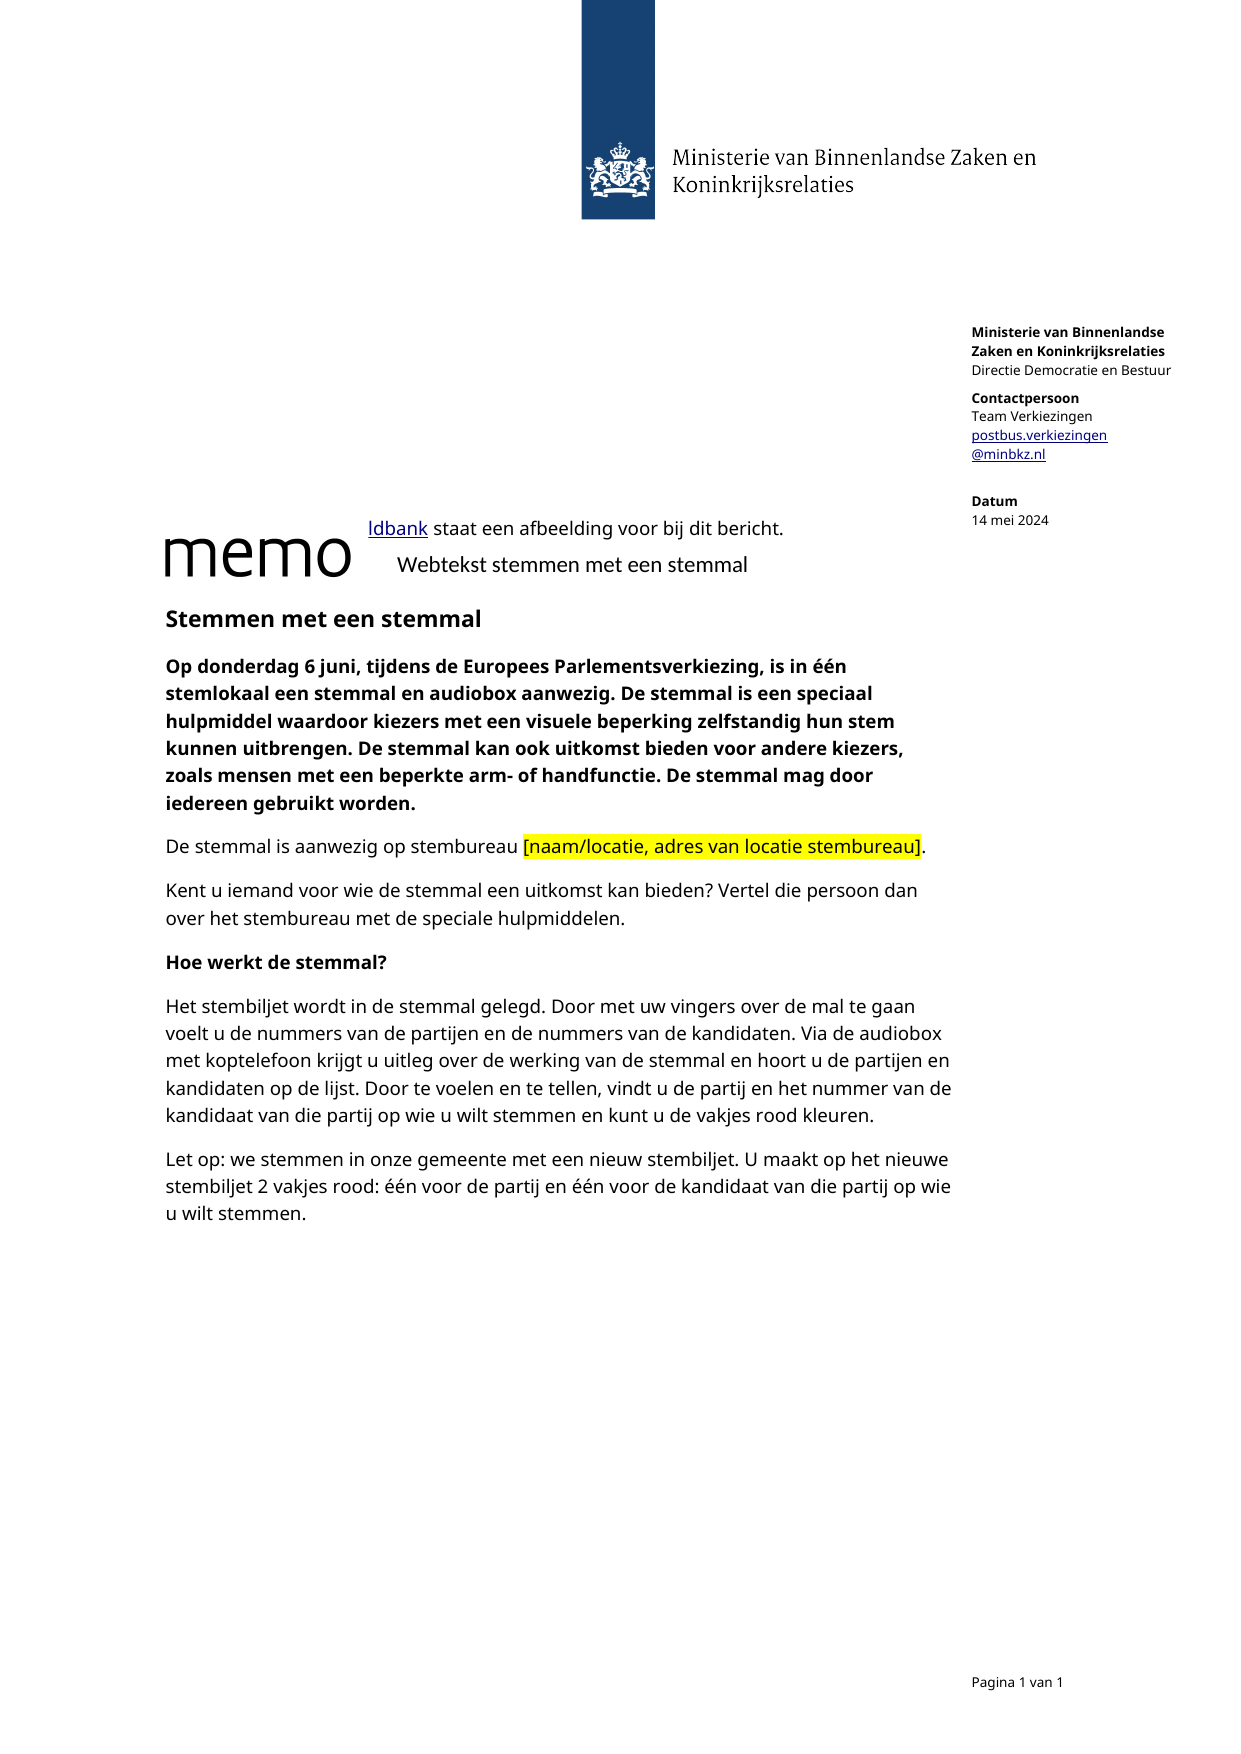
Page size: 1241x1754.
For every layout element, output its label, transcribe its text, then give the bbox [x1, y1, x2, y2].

text Let op: we stemmen in onze gemeente met een nieuw stembiljet. U maakt op het nieuwe stembiljet 2 vakjes rood: één voor de partij en één voor de kandidaat van die partij op wie u wilt stemmen. [165, 1146, 954, 1226]
text Op één stembureau per gemeente die deelneemt aan het experiment met het nieuwe stembiljet is tijdens de verkiezing op 6 juni een stemmal met audio-ondersteuning aanwezig. Onderstaande tekst kunt u plaatsen op uw website om kiezers te informeren over de stemmal en het gebruik hiervan. [165, 318, 954, 426]
text Stemmen met een stemmal [165, 603, 954, 634]
text Op de verkiezingenbeeldbank staat een afbeelding voor bij dit bericht. [369, 515, 954, 541]
text Het stembiljet wordt in de stemmal gelegd. Door met uw vingers over de mal te gaan voelt u de nummers van de partijen en de nummers van de kandidaten. Via de audiobox met koptelefoon krijgt u uitleg over de werking van de stemmal en hoort u de partijen en kandidaten op de lijst. Door te voelen en te tellen, vindt u de partij en het nummer van de kandidaat van die partij op wie u wilt stemmen en kunt u de vakjes rood kleuren. [165, 993, 954, 1128]
text Op donderdag 6 juni, tijdens de Europees Parlementsverkiezing, is in één stemlokaal een stemmal en audiobox aanwezig. De stemmal is een speciaal hulpmiddel waardoor kiezers met een visuele beperking zelfstandig hun stem kunnen uitbrengen. De stemmal kan ook uitkomst bieden voor andere kiezers, zoals mensen met een beperkte arm- of handfunctie. De stemmal mag door iedereen gebruikt worden. [165, 653, 954, 815]
text Hoe werkt de stemmal? [165, 949, 954, 974]
text Kent u iemand voor wie de stemmal een uitkomst kan bieden? Vertel die persoon dan over het stembureau met de speciale hulpmiddelen. [165, 878, 954, 931]
text De stemmal is aanwezig op stembureau [naam/locatie, adres van locatie stembureau]. [165, 834, 954, 859]
